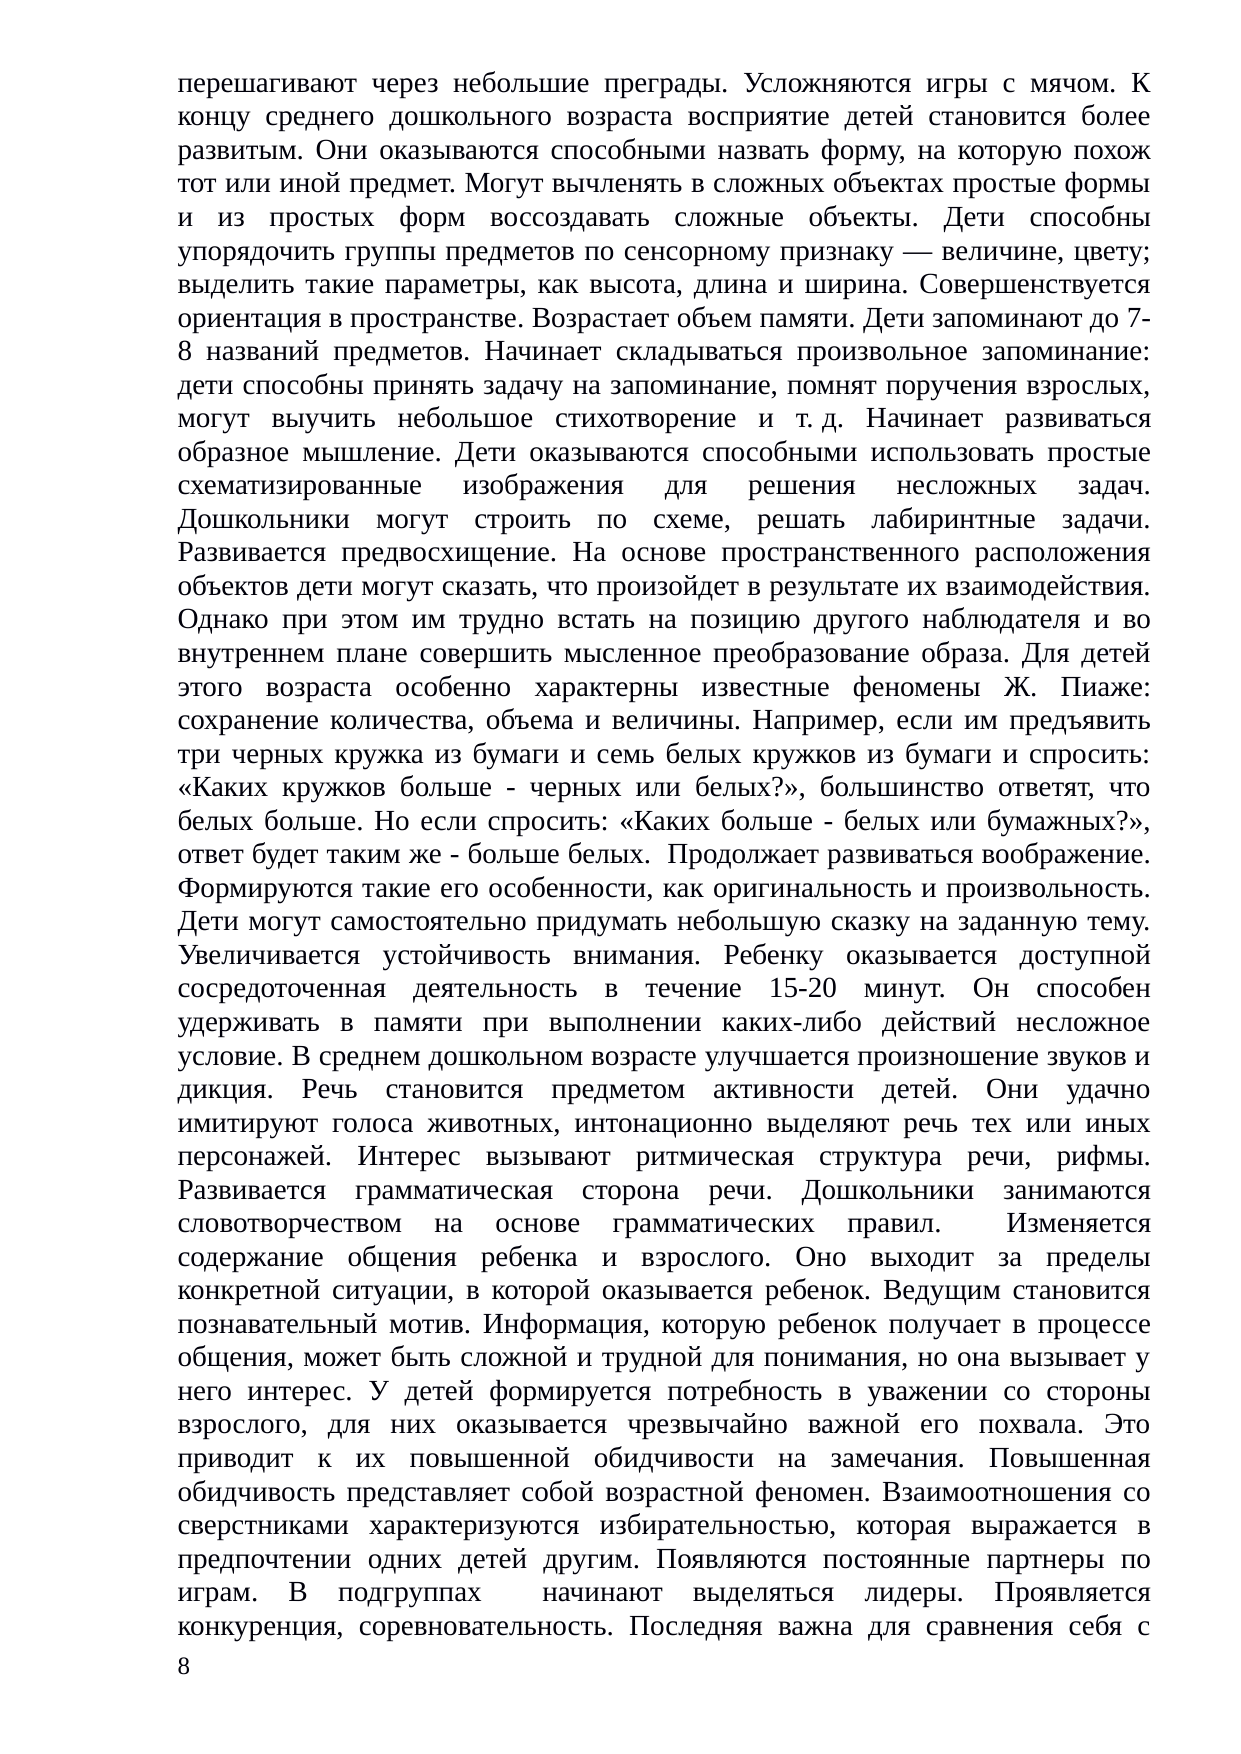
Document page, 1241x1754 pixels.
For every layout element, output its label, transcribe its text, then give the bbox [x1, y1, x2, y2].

text перешагивают через небольшие преграды. Усложняются игры с мячом. К концу среднего дошкольного возраста восприятие детей становится более развитым. Они оказываются способными назвать форму, на которую похож тот или иной предмет. Могут вычленять в сложных объектах простые формы и из простых форм воссоздавать сложные объекты. Дети способны упорядочить группы предметов по сенсорному признаку — величине, цвету; выделить такие параметры, как высота, длина и ширина. Совершенствуется ориентация в пространстве. Возрастает объем памяти. Дети запоминают до 7-8 названий предметов. Начинает складываться произвольное запоминание: дети способны принять задачу на запоминание, помнят поручения взрослых, могут выучить небольшое стихотворение и т. д. Начинает развиваться образное мышление. Дети оказываются способными использовать простые схематизированные изображения для решения несложных задач. Дошкольники могут строить по схеме, решать лабиринтные задачи. Развивается предвосхищение. На основе пространственного расположения объектов дети могут сказать, что произойдет в результате их взаимодействия. Однако при этом им трудно встать на позицию другого наблюдателя и во внутреннем плане совершить мысленное преобразование образа. Для детей этого возраста особенно характерны известные феномены Ж. Пиаже: сохранение количества, объема и величины. Например, если им предъявить три черных кружка из бумаги и семь белых кружков из бумаги и спросить: «Каких кружков больше - черных или белых?», большинство ответят, что белых больше. Но если спросить: «Каких больше - белых или бумажных?», ответ будет таким же - больше белых. Продолжает развиваться воображение. Формируются такие его особенности, как оригинальность и произвольность. Дети могут самостоятельно придумать небольшую сказку на заданную тему. Увеличивается устойчивость внимания. Ребенку оказывается доступной сосредоточенная деятельность в течение 15-20 минут. Он способен удерживать в памяти при выполнении каких-либо действий несложное условие. В среднем дошкольном возрасте улучшается произношение звуков и дикция. Речь становится предметом активности детей. Они удачно имитируют голоса животных, интонационно выделяют речь тех или иных персонажей. Интерес вызывают ритмическая структура речи, рифмы. Развивается грамматическая сторона речи. Дошкольники занимаются словотворчеством на основе грамматических правил. Изменяется содержание общения ребенка и взрослого. Оно выходит за пределы конкретной ситуации, в которой оказывается ребенок. Ведущим становится познавательный мотив. Информация, которую ребенок получает в процессе общения, может быть сложной и трудной для понимания, но она вызывает у него интерес. У детей формируется потребность в уважении со стороны взрослого, для них оказывается чрезвычайно важной его похвала. Это приводит к их повышенной обидчивости на замечания. Повышенная обидчивость представляет собой возрастной феномен. Взаимоотношения со сверстниками характеризуются избирательностью, которая выражается в предпочтении одних детей другим. Появляются постоянные партнеры по играм. В подгруппах начинают выделяться лидеры. Проявляется конкуренция, соревновательность. Последняя важна для сравнения себя с [177, 65, 1152, 1641]
